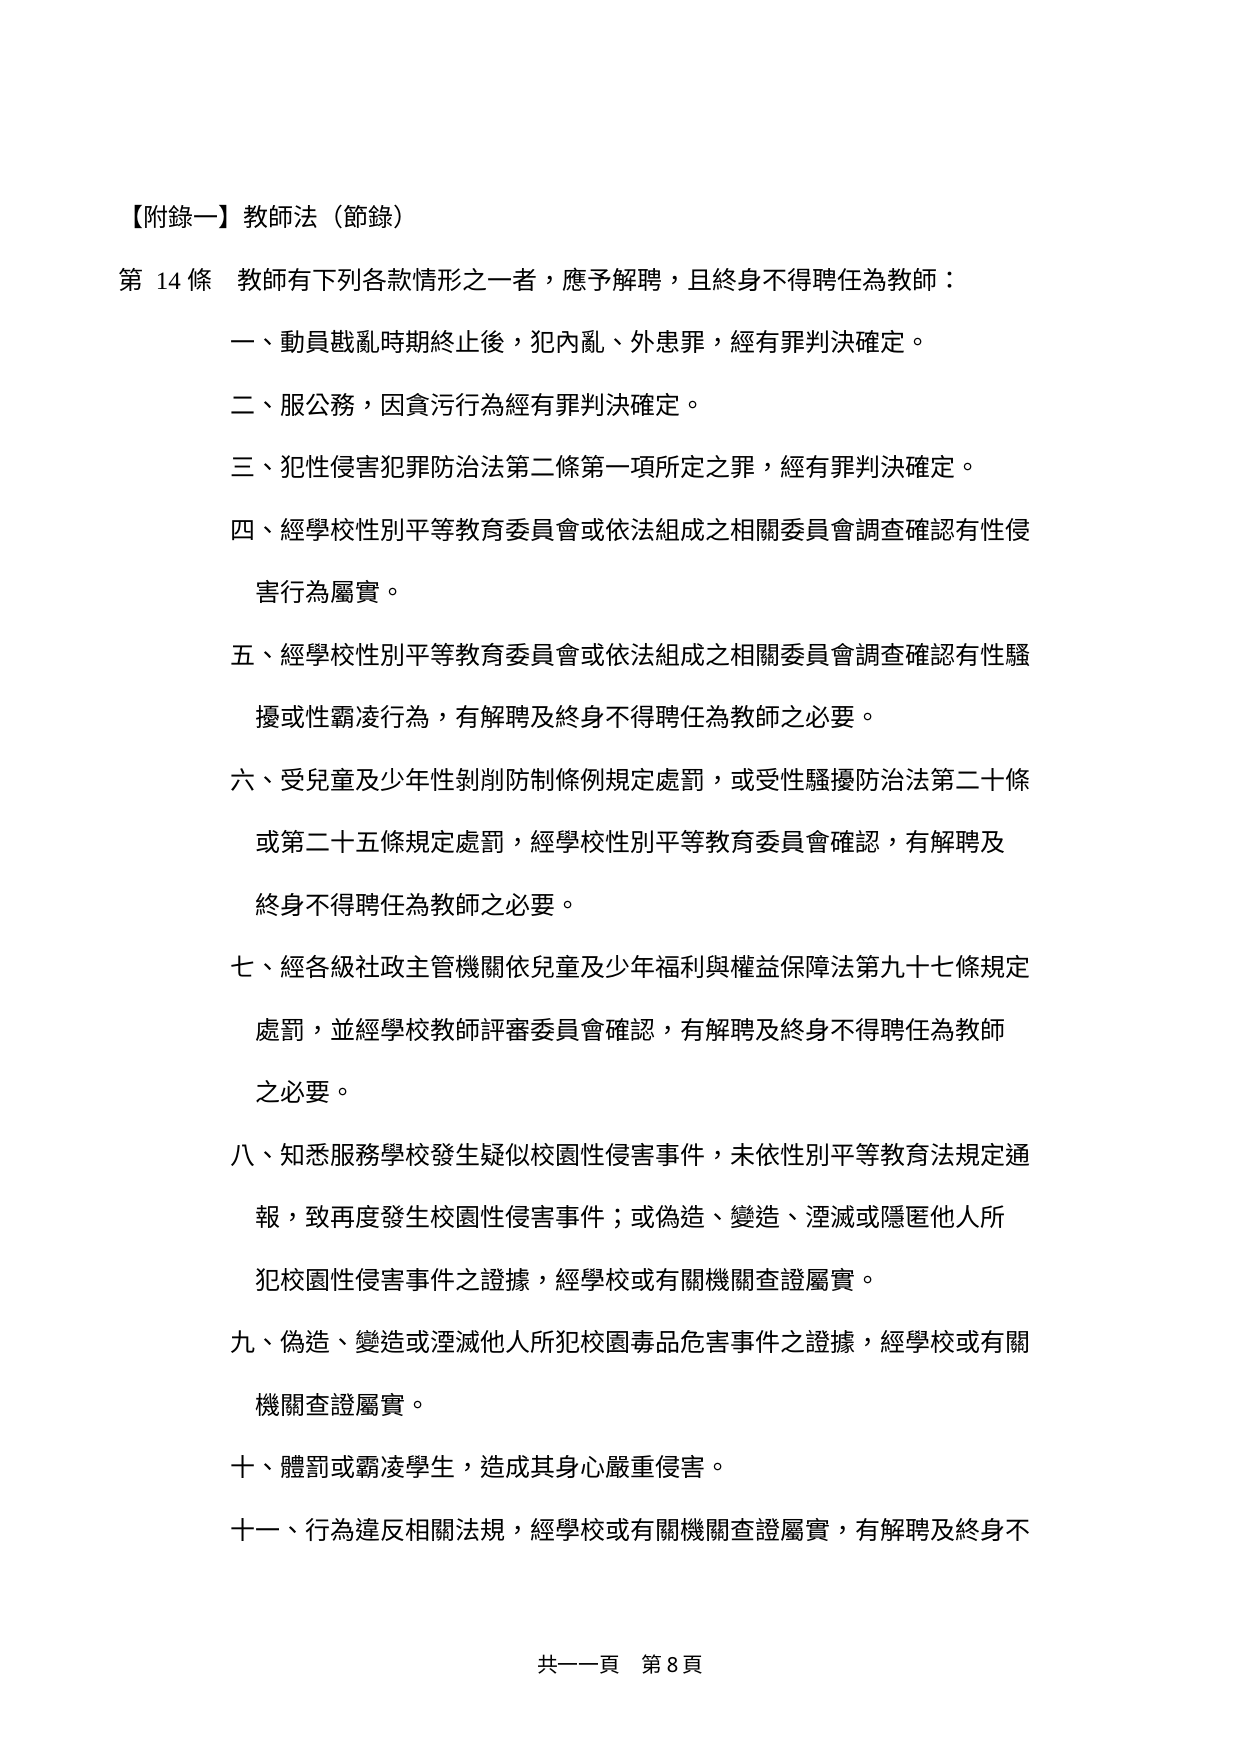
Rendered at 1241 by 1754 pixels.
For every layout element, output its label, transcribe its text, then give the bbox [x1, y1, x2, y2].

text 八、知悉服務學校發生疑似校園性侵害事件，未依性別平等教育法規定通 [118, 1112, 1122, 1174]
text 【附錄一】教師法（節錄） [118, 174, 1122, 237]
text 七、經各級社政主管機關依兒童及少年福利與權益保障法第九十七條規定 [118, 924, 1122, 987]
text 第 14 條 教師有下列各款情形之一者，應予解聘，且終身不得聘任為教師： [118, 237, 1122, 299]
text 之必要。 [118, 1049, 1122, 1112]
text 五、經學校性別平等教育委員會或依法組成之相關委員會調查確認有性騷 [118, 612, 1122, 674]
text 報，致再度發生校園性侵害事件；或偽造、變造、湮滅或隱匿他人所 [118, 1174, 1122, 1237]
text 擾或性霸凌行為，有解聘及終身不得聘任為教師之必要。 [118, 674, 1122, 737]
text 十一、行為違反相關法規，經學校或有關機關查證屬實，有解聘及終身不 [118, 1487, 1122, 1549]
text 害行為屬實。 [118, 549, 1122, 612]
text 六、受兒童及少年性剝削防制條例規定處罰，或受性騷擾防治法第二十條 [118, 737, 1122, 799]
text 十、體罰或霸凌學生，造成其身心嚴重侵害。 [118, 1424, 1122, 1487]
text 三、犯性侵害犯罪防治法第二條第一項所定之罪，經有罪判決確定。 [118, 424, 1122, 487]
text 或第二十五條規定處罰，經學校性別平等教育委員會確認，有解聘及 [118, 799, 1122, 862]
text 機關查證屬實。 [118, 1362, 1122, 1424]
text 四、經學校性別平等教育委員會或依法組成之相關委員會調查確認有性侵 [118, 487, 1122, 549]
text 犯校園性侵害事件之證據，經學校或有關機關查證屬實。 [118, 1237, 1122, 1299]
text 終身不得聘任為教師之必要。 [118, 862, 1122, 924]
text 二、服公務，因貪污行為經有罪判決確定。 [118, 362, 1122, 424]
text 九、偽造、變造或湮滅他人所犯校園毒品危害事件之證據，經學校或有關 [118, 1299, 1122, 1362]
text 處罰，並經學校教師評審委員會確認，有解聘及終身不得聘任為教師 [118, 987, 1122, 1049]
text 一、動員戡亂時期終止後，犯內亂、外患罪，經有罪判決確定。 [118, 299, 1122, 362]
